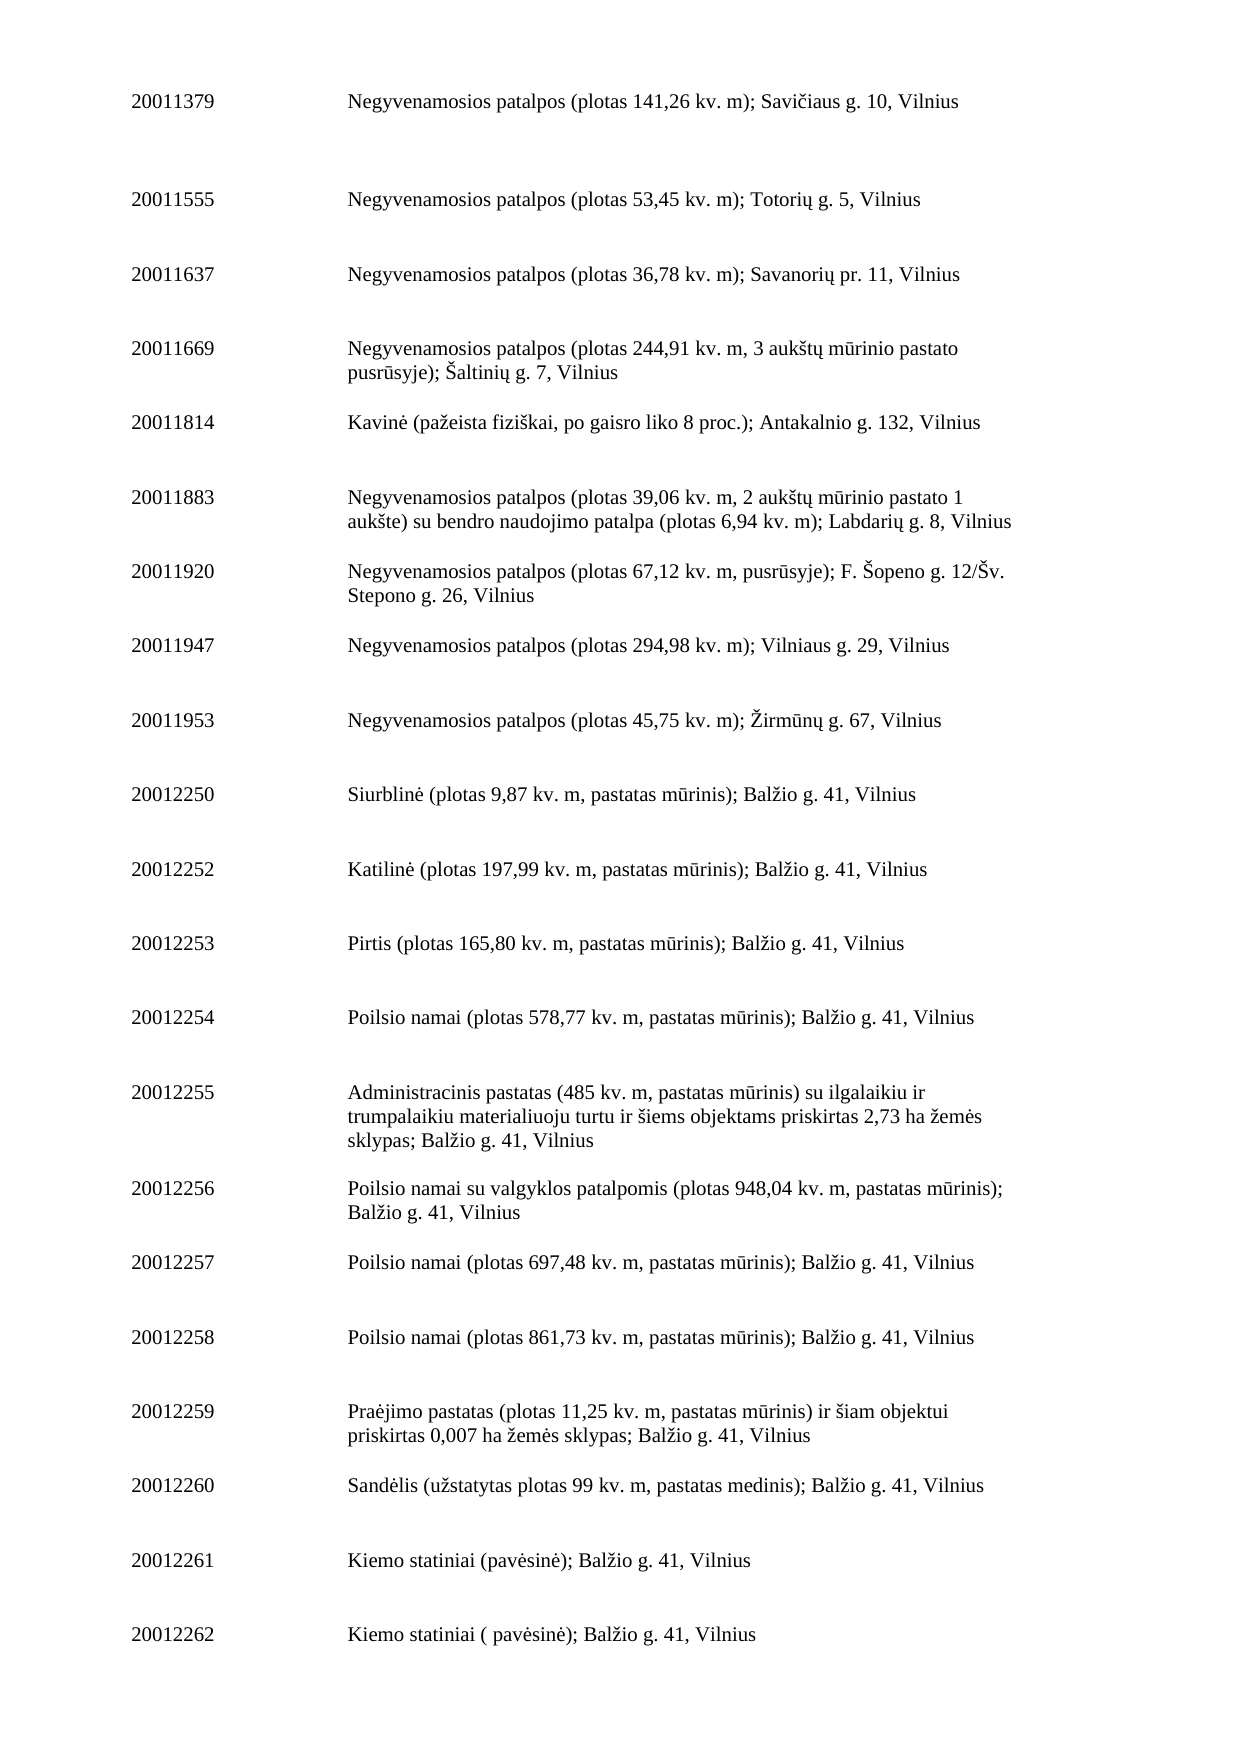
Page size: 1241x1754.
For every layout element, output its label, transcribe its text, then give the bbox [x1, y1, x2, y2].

table_cell [115, 833, 1155, 856]
table_cell [1155, 559, 1163, 609]
table_cell [1155, 1226, 1163, 1250]
table_cell [1170, 1005, 1211, 1056]
table_cell [1037, 187, 1148, 237]
table_cell [1155, 312, 1163, 336]
table_cell [1170, 758, 1211, 782]
table_cell [1170, 931, 1211, 981]
table_cell [1037, 89, 1148, 139]
table_cell [1148, 1080, 1155, 1152]
table_cell [1170, 633, 1211, 684]
table_cell 20012261 [115, 1548, 336, 1598]
table_cell Negyvenamosios patalpos (plotas 53,45 kv. m); Totorių g. 5, Vilnius [336, 187, 1037, 237]
table_cell [1037, 1473, 1148, 1524]
table_cell Negyvenamosios patalpos (plotas 244,91 kv. m, 3 aukštų mūrinio pastato pusrūsyje); Šaltinių g. 7, Vilnius [336, 336, 1037, 386]
table_cell [1170, 1548, 1211, 1598]
table_cell [1170, 139, 1211, 163]
table_cell [1163, 187, 1170, 237]
table_cell 20012252 [115, 856, 336, 907]
table_cell [1037, 1325, 1148, 1375]
table_cell Poilsio namai (plotas 578,77 kv. m, pastatas mūrinis); Balžio g. 41, Vilnius [336, 1005, 1037, 1056]
table_cell [1148, 931, 1155, 981]
table_cell [1163, 981, 1170, 1005]
table_cell [1170, 833, 1211, 856]
table_cell [1170, 461, 1211, 484]
table_cell [1148, 782, 1155, 832]
table_cell [1170, 1250, 1211, 1301]
table_cell [1170, 312, 1211, 336]
table_cell Sandėlis (užstatytas plotas 99 kv. m, pastatas medinis); Balžio g. 41, Vilnius [336, 1473, 1037, 1524]
table_cell [1163, 535, 1170, 559]
table_cell [1163, 89, 1170, 139]
table_cell [115, 1226, 1155, 1250]
table_cell [1163, 1399, 1170, 1449]
table_cell [1170, 535, 1211, 559]
table_cell [1148, 1622, 1155, 1672]
table_cell [1155, 1399, 1163, 1449]
table_cell [1163, 1080, 1170, 1152]
table_cell 20012258 [115, 1325, 336, 1375]
table_cell 20012253 [115, 931, 336, 981]
table_cell Siurblinė (plotas 9,87 kv. m, pastatas mūrinis); Balžio g. 41, Vilnius [336, 782, 1037, 832]
table_cell [115, 981, 1155, 1005]
table_cell [1170, 981, 1211, 1005]
table_cell [1170, 1524, 1211, 1548]
table_cell 20011637 [115, 261, 336, 312]
table_cell [1170, 1673, 1211, 1696]
table_cell [1163, 1598, 1170, 1622]
table_cell [1155, 485, 1163, 535]
table_cell Kavinė (pažeista fiziškai, po gaisro liko 8 proc.); Antakalnio g. 132, Vilnius [336, 410, 1037, 461]
table_cell [115, 609, 1155, 633]
table_cell 20012257 [115, 1250, 336, 1301]
table_cell Negyvenamosios patalpos (plotas 294,98 kv. m); Vilniaus g. 29, Vilnius [336, 633, 1037, 684]
table_cell 20011883 [115, 485, 336, 535]
table_cell 20011920 [115, 559, 336, 609]
table_cell [1170, 485, 1211, 535]
table_cell [1170, 238, 1211, 261]
table_cell [115, 907, 1155, 931]
table_cell [1155, 708, 1163, 758]
table_cell [1170, 410, 1211, 461]
table_cell 20011953 [115, 708, 336, 758]
table_cell [1163, 386, 1170, 410]
table_cell [1170, 907, 1211, 931]
table_cell [1037, 336, 1148, 386]
table_cell [1170, 261, 1211, 312]
table_cell [1163, 782, 1170, 832]
table_cell [1163, 163, 1170, 187]
table_cell [1170, 1449, 1211, 1473]
table_cell [1155, 535, 1163, 559]
table_cell [1163, 758, 1170, 782]
table_cell [1163, 1226, 1170, 1250]
table_cell [1037, 485, 1148, 535]
table_cell [1163, 1449, 1170, 1473]
table_cell [1037, 1080, 1148, 1152]
table_cell [1170, 609, 1211, 633]
table_cell [115, 1301, 1155, 1324]
table_cell [1155, 261, 1163, 312]
table_cell [1170, 1176, 1211, 1226]
table_cell [1148, 856, 1155, 907]
table_cell [1155, 981, 1163, 1005]
table_cell [1148, 1399, 1155, 1449]
table_cell [1148, 559, 1155, 609]
table_cell [1163, 261, 1170, 312]
table_cell [1170, 1301, 1211, 1324]
table_cell Administracinis pastatas (485 kv. m, pastatas mūrinis) su ilgalaikiu ir trumpalaikiu materialiuoju turtu ir šiems objektams priskirtas 2,73 ha žemės sklypas; Balžio g. 41, Vilnius [336, 1080, 1037, 1152]
table_cell [1155, 89, 1163, 139]
table_cell [1155, 1622, 1163, 1672]
table_cell [1170, 1375, 1211, 1399]
table_cell 20011379 [115, 89, 336, 139]
table_cell [115, 684, 1155, 708]
table_cell [115, 1524, 1155, 1548]
table_cell [115, 461, 1155, 484]
table_cell [1170, 1056, 1211, 1079]
table_cell [1163, 1548, 1170, 1598]
table_cell [1155, 1301, 1163, 1324]
table_cell [1148, 336, 1155, 386]
table_cell [1163, 1473, 1170, 1524]
table_cell [115, 139, 1155, 163]
table_cell Negyvenamosios patalpos (plotas 45,75 kv. m); Žirmūnų g. 67, Vilnius [336, 708, 1037, 758]
table_cell [1155, 1375, 1163, 1399]
table_cell [1155, 386, 1163, 410]
table_cell [1163, 312, 1170, 336]
table_cell [1163, 609, 1170, 633]
table_cell Pirtis (plotas 165,80 kv. m, pastatas mūrinis); Balžio g. 41, Vilnius [336, 931, 1037, 981]
table_cell [1170, 89, 1211, 139]
table_cell [1170, 187, 1211, 237]
table_cell [1170, 386, 1211, 410]
table_cell [1155, 238, 1163, 261]
table_cell [1155, 931, 1163, 981]
table_cell [115, 758, 1155, 782]
table_cell [1163, 1250, 1170, 1301]
table_cell [1155, 461, 1163, 484]
table_cell [1155, 1056, 1163, 1079]
table_cell [115, 163, 1155, 187]
table_cell [1037, 633, 1148, 684]
table_cell [1155, 1548, 1163, 1598]
table_cell [1170, 782, 1211, 832]
table_cell Kiemo statiniai (pavėsinė); Balžio g. 41, Vilnius [336, 1548, 1037, 1598]
table_cell [1163, 238, 1170, 261]
table_cell [1170, 1473, 1211, 1524]
table_cell [1170, 708, 1211, 758]
table_cell [1170, 163, 1211, 187]
table_cell [1037, 1005, 1148, 1056]
table_cell [1163, 139, 1170, 163]
table_cell [1037, 1250, 1148, 1301]
table_cell [1163, 410, 1170, 461]
table_cell [1148, 1473, 1155, 1524]
table_cell [115, 1152, 1155, 1176]
table_cell [1163, 1375, 1170, 1399]
table_cell [1155, 1673, 1163, 1696]
table_cell [1155, 410, 1163, 461]
table_cell 20012259 [115, 1399, 336, 1449]
table_cell 20012250 [115, 782, 336, 832]
table_cell [1163, 559, 1170, 609]
table_cell [1155, 1250, 1163, 1301]
table_cell [1170, 1152, 1211, 1176]
table_cell [1037, 1399, 1148, 1449]
table_cell [1155, 1449, 1163, 1473]
table_cell Poilsio namai su valgyklos patalpomis (plotas 948,04 kv. m, pastatas mūrinis); Balžio g. 41, Vilnius [336, 1176, 1037, 1226]
table_cell [115, 386, 1155, 410]
table_cell [115, 1056, 1155, 1079]
table_cell 20011947 [115, 633, 336, 684]
table_cell [1155, 633, 1163, 684]
table_cell [1163, 1176, 1170, 1226]
table_cell [1148, 410, 1155, 461]
table_cell [1155, 1176, 1163, 1226]
table_cell Praėjimo pastatas (plotas 11,25 kv. m, pastatas mūrinis) ir šiam objektui priskirtas 0,007 ha žemės sklypas; Balžio g. 41, Vilnius [336, 1399, 1037, 1449]
table_cell [1170, 1325, 1211, 1375]
table_cell [115, 238, 1155, 261]
table_cell Negyvenamosios patalpos (plotas 67,12 kv. m, pusrūsyje); F. Šopeno g. 12/Šv. Stepono g. 26, Vilnius [336, 559, 1037, 609]
table_cell Katilinė (plotas 197,99 kv. m, pastatas mūrinis); Balžio g. 41, Vilnius [336, 856, 1037, 907]
table_cell [1170, 684, 1211, 708]
table_cell [1163, 1524, 1170, 1548]
table_cell Negyvenamosios patalpos (plotas 36,78 kv. m); Savanorių pr. 11, Vilnius [336, 261, 1037, 312]
table_cell [1148, 1325, 1155, 1375]
table_cell [1155, 163, 1163, 187]
table_cell 20012254 [115, 1005, 336, 1056]
table_cell [115, 312, 1155, 336]
table_cell [1155, 609, 1163, 633]
table_cell [1155, 1524, 1163, 1548]
table_cell [1148, 261, 1155, 312]
table_cell Negyvenamosios patalpos (plotas 141,26 kv. m); Savičiaus g. 10, Vilnius [336, 89, 1037, 139]
table_cell [1037, 931, 1148, 981]
table_cell [1163, 461, 1170, 484]
table_cell [1037, 708, 1148, 758]
table_cell [1163, 633, 1170, 684]
table_cell [1155, 1598, 1163, 1622]
table_cell [115, 1375, 1155, 1399]
table_cell [1155, 1325, 1163, 1375]
table_cell 20012256 [115, 1176, 336, 1226]
table_cell 20011555 [115, 187, 336, 237]
table_cell [1163, 708, 1170, 758]
table_cell [1155, 139, 1163, 163]
table_cell [1037, 261, 1148, 312]
table_cell [1037, 410, 1148, 461]
table_cell [1155, 833, 1163, 856]
table_cell [1170, 336, 1211, 386]
table_cell [1155, 1080, 1163, 1152]
table_cell [1148, 1548, 1155, 1598]
table_cell [1170, 1080, 1211, 1152]
table_cell [1163, 833, 1170, 856]
table_cell [1163, 684, 1170, 708]
table_cell [1037, 782, 1148, 832]
table_cell [1163, 1325, 1170, 1375]
table_cell [1163, 856, 1170, 907]
table_cell [1163, 1301, 1170, 1324]
table_cell [1037, 1176, 1148, 1226]
table_cell [1155, 187, 1163, 237]
table_cell [1163, 1673, 1170, 1696]
table_cell [1155, 1152, 1163, 1176]
table_cell Poilsio namai (plotas 861,73 kv. m, pastatas mūrinis); Balžio g. 41, Vilnius [336, 1325, 1037, 1375]
table_cell [1037, 559, 1148, 609]
table_cell [1155, 856, 1163, 907]
table_cell [1155, 907, 1163, 931]
table_cell [1163, 485, 1170, 535]
table_cell 20012260 [115, 1473, 336, 1524]
table_cell [115, 1449, 1155, 1473]
table_cell [1170, 1399, 1211, 1449]
table_cell [1163, 336, 1170, 386]
table_cell [1170, 1226, 1211, 1250]
table_cell [115, 1673, 1155, 1696]
table_cell [1155, 1473, 1163, 1524]
table_cell [1163, 1056, 1170, 1079]
table_cell 20012262 [115, 1622, 336, 1672]
table_cell Kiemo statiniai ( pavėsinė); Balžio g. 41, Vilnius [336, 1622, 1037, 1672]
table_cell [1037, 1548, 1148, 1598]
table_cell [1037, 1622, 1148, 1672]
table_cell [1170, 856, 1211, 907]
table_cell [1155, 684, 1163, 708]
table_cell [1148, 1005, 1155, 1056]
table_cell [1155, 782, 1163, 832]
table_cell [1148, 485, 1155, 535]
table_cell [1148, 1250, 1155, 1301]
table_cell [1163, 1005, 1170, 1056]
table_cell [1163, 1622, 1170, 1672]
table_cell 20011814 [115, 410, 336, 461]
table_cell 20011669 [115, 336, 336, 386]
table_cell [115, 535, 1155, 559]
table_cell [1163, 907, 1170, 931]
table_cell [1148, 187, 1155, 237]
table_cell [1170, 1598, 1211, 1622]
table_cell [1170, 1622, 1211, 1672]
table_cell [1163, 931, 1170, 981]
table_cell [1148, 708, 1155, 758]
table_cell [1155, 1005, 1163, 1056]
table_cell 20012255 [115, 1080, 336, 1152]
table_cell [1148, 1176, 1155, 1226]
table_cell Poilsio namai (plotas 697,48 kv. m, pastatas mūrinis); Balžio g. 41, Vilnius [336, 1250, 1037, 1301]
table_cell [1170, 559, 1211, 609]
table_cell [1148, 89, 1155, 139]
table_cell [1163, 1152, 1170, 1176]
table_cell [115, 1598, 1155, 1622]
table_cell [1155, 336, 1163, 386]
table_cell [1148, 633, 1155, 684]
table_cell [1037, 856, 1148, 907]
table_cell [1155, 758, 1163, 782]
table_cell Negyvenamosios patalpos (plotas 39,06 kv. m, 2 aukštų mūrinio pastato 1 aukšte) su bendro naudojimo patalpa (plotas 6,94 kv. m); Labdarių g. 8, Vilnius [336, 485, 1037, 535]
